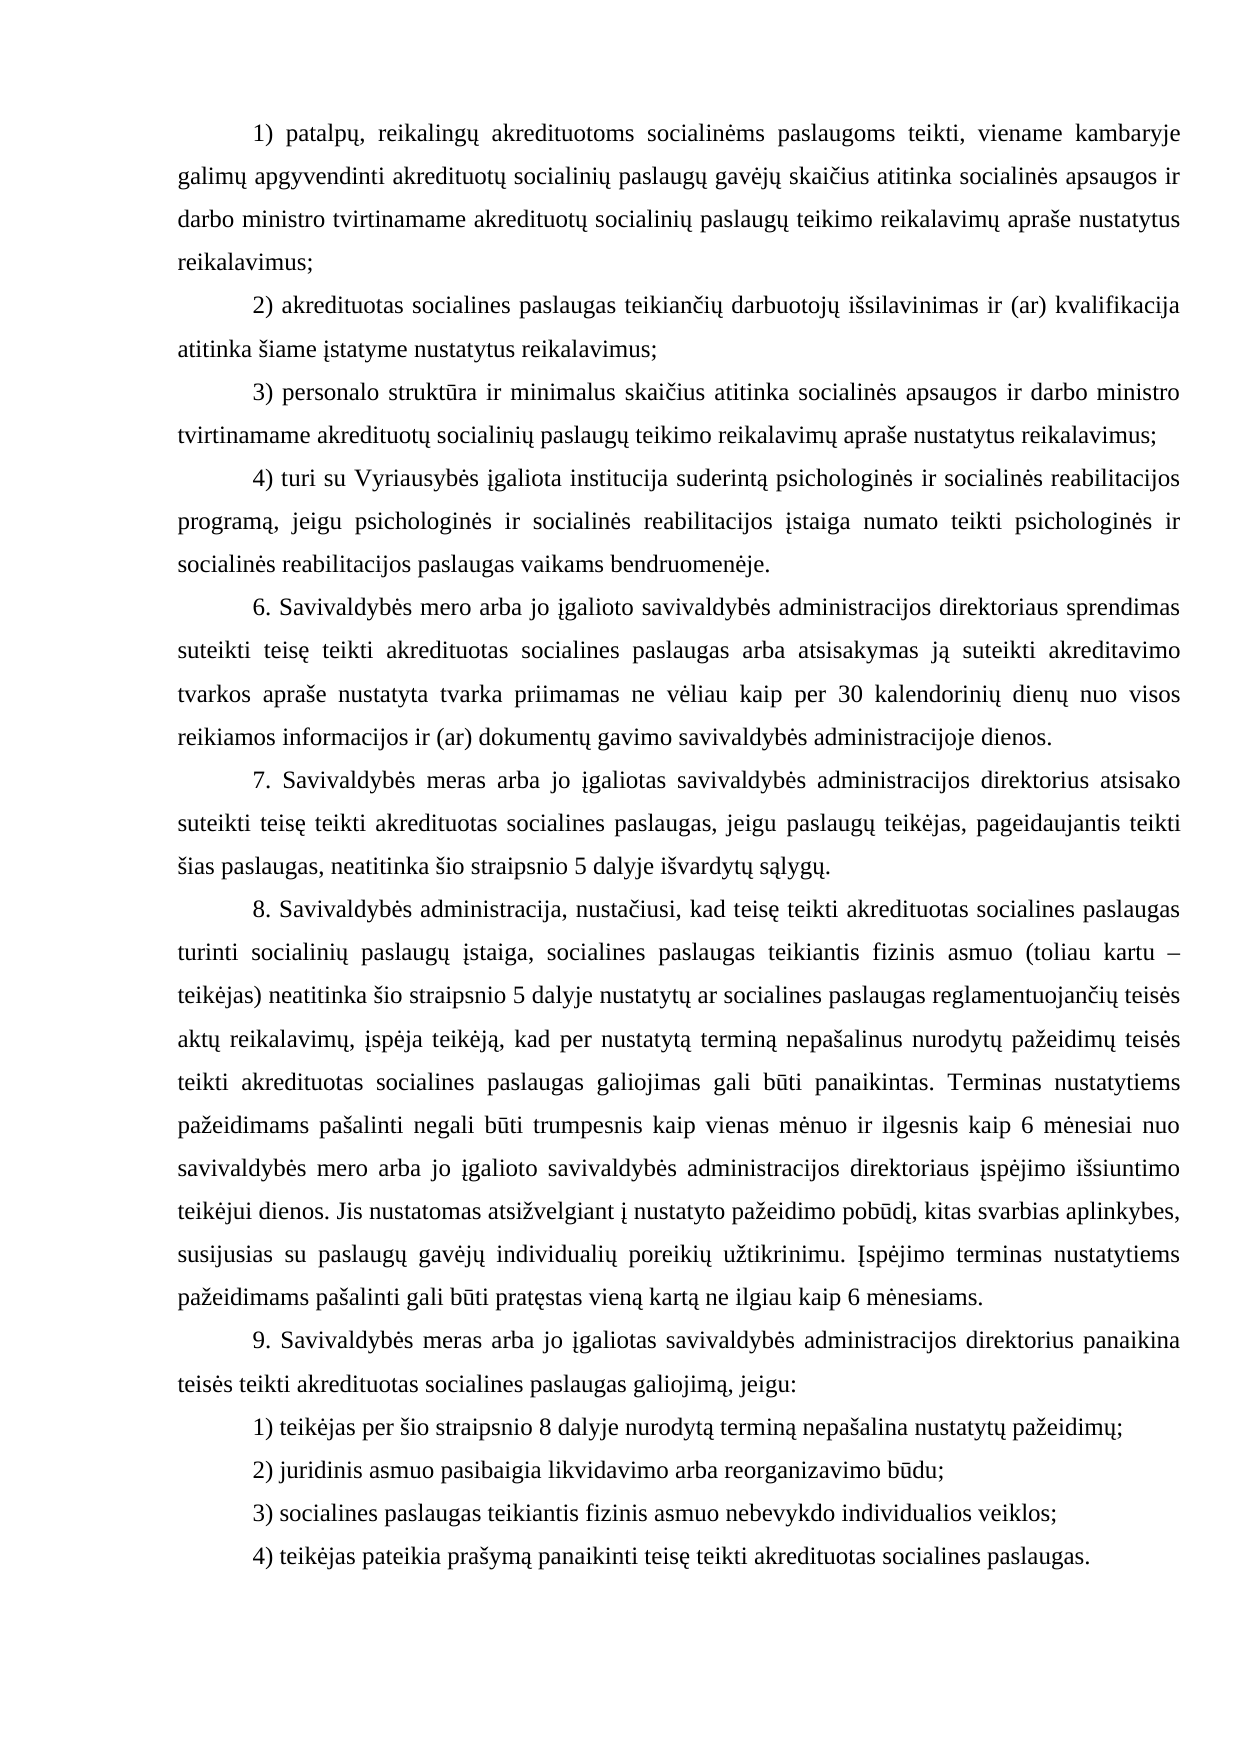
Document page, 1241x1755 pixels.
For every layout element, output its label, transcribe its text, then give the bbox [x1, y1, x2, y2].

text 2) akredituotas socialines paslaugas teikiančių darbuotojų išsilavinimas ir (ar) kvalifikacija atitinka šiame įstatyme nustatytus reikalavimus; [177, 291, 1181, 362]
text 7. Savivaldybės meras arba jo įgaliotas savivaldybės administracijos direktorius atsisako suteikti teisę teikti akredituotas socialines paslaugas, jeigu paslaugų teikėjas, pageidaujantis teikti šias paslaugas, neatitinka šio straipsnio 5 dalyje išvardytų sąlygų. [177, 765, 1181, 880]
text 4) turi su Vyriausybės įgaliota institucija suderintą psichologinės ir socialinės reabilitacijos programą, jeigu psichologinės ir socialinės reabilitacijos įstaiga numato teikti psichologinės ir socialinės reabilitacijos paslaugas vaikams bendruomenėje. [177, 463, 1181, 578]
text 8. Savivaldybės administracija, nustačiusi, kad teisę teikti akredituotas socialines paslaugas turinti socialinių paslaugų įstaiga, socialines paslaugas teikiantis fizinis asmuo (toliau kartu – teikėjas) neatitinka šio straipsnio 5 dalyje nustatytų ar socialines paslaugas reglamentuojančių teisės aktų reikalavimų, įspėja teikėją, kad per nustatytą terminą nepašalinus nurodytų pažeidimų teisės teikti akredituotas socialines paslaugas galiojimas gali būti panaikintas. Terminas nustatytiems pažeidimams pašalinti negali būti trumpesnis kaip vienas mėnuo ir ilgesnis kaip 6 mėnesiai nuo savivaldybės mero arba jo įgalioto savivaldybės administracijos direktoriaus įspėjimo išsiuntimo teikėjui dienos. Jis nustatomas atsižvelgiant į nustatyto pažeidimo pobūdį, kitas svarbias aplinkybes, susijusias su paslaugų gavėjų individualių poreikių užtikrinimu. Įspėjimo terminas nustatytiems pažeidimams pašalinti gali būti pratęstas vieną kartą ne ilgiau kaip 6 mėnesiams. [177, 894, 1181, 1311]
text 3) socialines paslaugas teikiantis fizinis asmuo nebevykdo individualios veiklos; [177, 1498, 1181, 1527]
text 2) juridinis asmuo pasibaigia likvidavimo arba reorganizavimo būdu; [177, 1455, 1181, 1484]
text 1) patalpų, reikalingų akredituotoms socialinėms paslaugoms teikti, viename kambaryje galimų apgyvendinti akredituotų socialinių paslaugų gavėjų skaičius atitinka socialinės apsaugos ir darbo ministro tvirtinamame akredituotų socialinių paslaugų teikimo reikalavimų apraše nustatytus reikalavimus; [177, 118, 1181, 276]
text 3) personalo struktūra ir minimalus skaičius atitinka socialinės apsaugos ir darbo ministro tvirtinamame akredituotų socialinių paslaugų teikimo reikalavimų apraše nustatytus reikalavimus; [177, 377, 1181, 449]
text 1) teikėjas per šio straipsnio 8 dalyje nurodytą terminą nepašalina nustatytų pažeidimų; [177, 1412, 1181, 1441]
text 9. Savivaldybės meras arba jo įgaliotas savivaldybės administracijos direktorius panaikina teisės teikti akredituotas socialines paslaugas galiojimą, jeigu: [177, 1326, 1181, 1397]
text 6. Savivaldybės mero arba jo įgalioto savivaldybės administracijos direktoriaus sprendimas suteikti teisę teikti akredituotas socialines paslaugas arba atsisakymas ją suteikti akreditavimo tvarkos apraše nustatyta tvarka priimamas ne vėliau kaip per 30 kalendorinių dienų nuo visos reikiamos informacijos ir (ar) dokumentų gavimo savivaldybės administracijoje dienos. [177, 592, 1181, 751]
text 4) teikėjas pateikia prašymą panaikinti teisę teikti akredituotas socialines paslaugas. [177, 1541, 1181, 1570]
